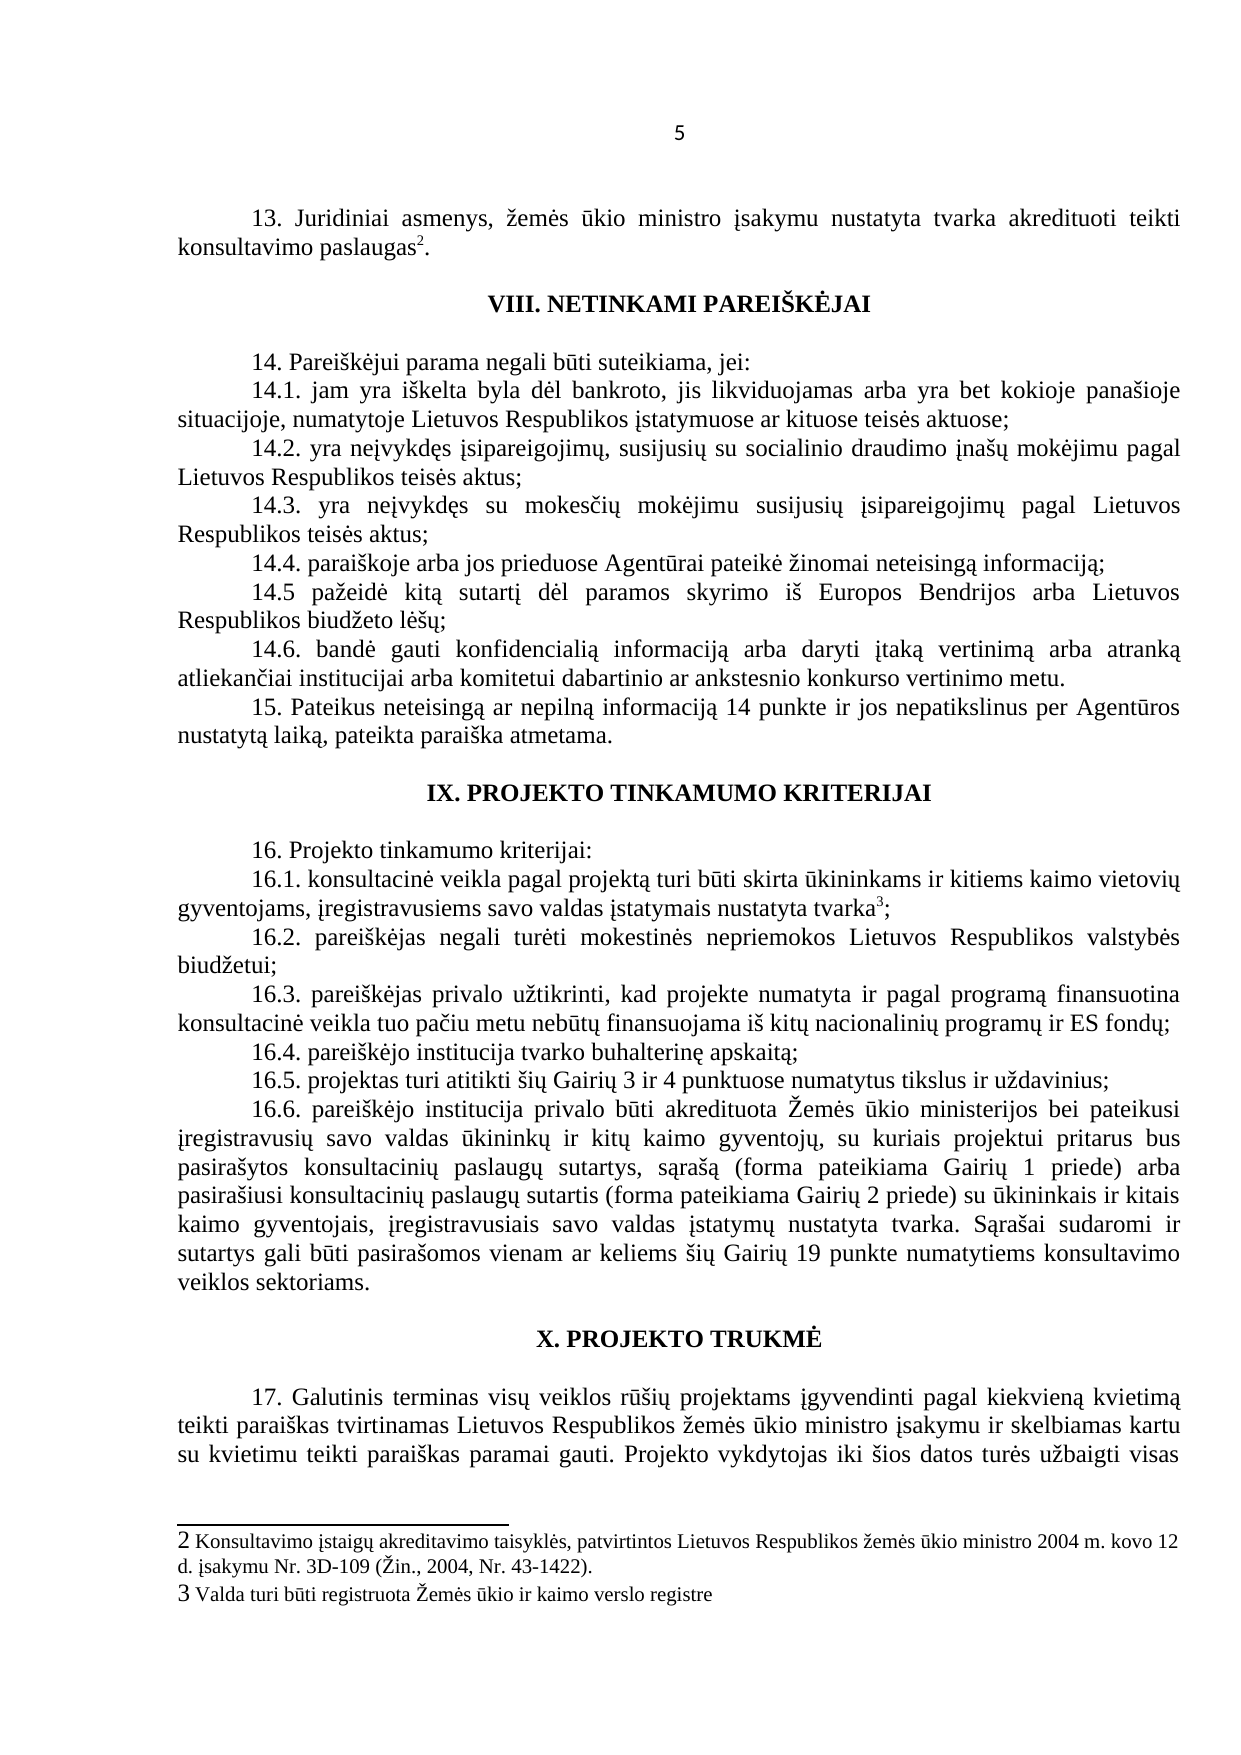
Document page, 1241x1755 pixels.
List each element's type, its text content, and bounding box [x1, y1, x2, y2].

text 14.2. yra neįvykdęs įsipareigojimų, susijusių su socialinio draudimo įnašų mokėjimu pagal Lietuvos Respublikos teisės aktus; [177, 433, 1181, 490]
text 16.4. pareiškėjo institucija tvarko buhalterinę apskaitą; [177, 1037, 1181, 1065]
text Valda turi būti registruota Žemės ūkio ir kaimo verslo registre [177, 1578, 1181, 1606]
text 15. Pateikus neteisingą ar nepilną informaciją 14 punkte ir jos nepatikslinus per Agentūros nustatytą laiką, pateikta paraiška atmetama. [177, 692, 1181, 749]
text 16. Projekto tinkamumo kriterijai: [177, 835, 1181, 864]
text 16.6. pareiškėjo institucija privalo būti akredituota Žemės ūkio ministerijos bei pateikusi įregistravusių savo valdas ūkininkų ir kitų kaimo gyventojų, su kuriais projektui pritarus bus pasirašytos konsultacinių paslaugų sutartys, sąrašą (forma pateikiama Gairių 1 priede) arba pasirašiusi konsultacinių paslaugų sutartis (forma pateikiama Gairių 2 priede) su ūkininkais ir kitais kaimo gyventojais, įregistravusiais savo valdas įstatymų nustatyta tvarka. Sąrašai sudaromi ir sutartys gali būti pasirašomos vienam ar keliems šių Gairių 19 punkte numatytiems konsultavimo veiklos sektoriams. [177, 1094, 1181, 1295]
text IX. PROJEKTO TINKAMUMO KRITERIJAI [177, 778, 1181, 807]
text 14.6. bandė gauti konfidencialią informaciją arba daryti įtaką vertinimą arba atranką atliekančiai institucijai arba komitetui dabartinio ar ankstesnio konkurso vertinimo metu. [177, 634, 1181, 692]
text 14.5 pažeidė kitą sutartį dėl paramos skyrimo iš Europos Bendrijos arba Lietuvos Respublikos biudžeto lėšų; [177, 577, 1181, 634]
text X. PROJEKTO TRUKMĖ [177, 1324, 1181, 1353]
text 14.3. yra neįvykdęs su mokesčių mokėjimu susijusių įsipareigojimų pagal Lietuvos Respublikos teisės aktus; [177, 490, 1181, 548]
text 13. Juridiniai asmenys, žemės ūkio ministro įsakymu nustatyta tvarka akredituoti teikti konsultavimo paslaugas. [177, 203, 1181, 260]
text 14.1. jam yra iškelta byla dėl bankroto, jis likviduojamas arba yra bet kokioje panašioje situacijoje, numatytoje Lietuvos Respublikos įstatymuose ar kituose teisės aktuose; [177, 375, 1181, 433]
text 16.1. konsultacinė veikla pagal projektą turi būti skirta ūkininkams ir kitiems kaimo vietovių gyventojams, įregistravusiems savo valdas įstatymais nustatyta tvarka; [177, 864, 1181, 922]
text 16.3. pareiškėjas privalo užtikrinti, kad projekte numatyta ir pagal programą finansuotina konsultacinė veikla tuo pačiu metu nebūtų finansuojama iš kitų nacionalinių programų ir ES fondų; [177, 979, 1181, 1037]
text 16.5. projektas turi atitikti šių Gairių 3 ir 4 punktuose numatytus tikslus ir uždavinius; [177, 1065, 1181, 1094]
text 14.4. paraiškoje arba jos prieduose Agentūrai pateikė žinomai neteisingą informaciją; [177, 548, 1181, 577]
text Konsultavimo įstaigų akreditavimo taisyklės, patvirtintos Lietuvos Respublikos žemės ūkio ministro 2004 m. kovo 12 d. įsakymu Nr. 3D-109 (Žin., 2004, Nr. 43-1422). [177, 1525, 1181, 1578]
text VIII. NETINKAMI PAREIŠKĖJAI [177, 289, 1181, 318]
text 17. Galutinis terminas visų veiklos rūšių projektams įgyvendinti pagal kiekvieną kvietimą teikti paraiškas tvirtinamas Lietuvos Respublikos žemės ūkio ministro įsakymu ir skelbiamas kartu su kvietimu teikti paraiškas paramai gauti. Projekto vykdytojas iki šios datos turės užbaigti visas [177, 1382, 1181, 1468]
text 16.2. pareiškėjas negali turėti mokestinės nepriemokos Lietuvos Respublikos valstybės biudžetui; [177, 922, 1181, 979]
text 14. Pareiškėjui parama negali būti suteikiama, jei: [177, 347, 1181, 375]
